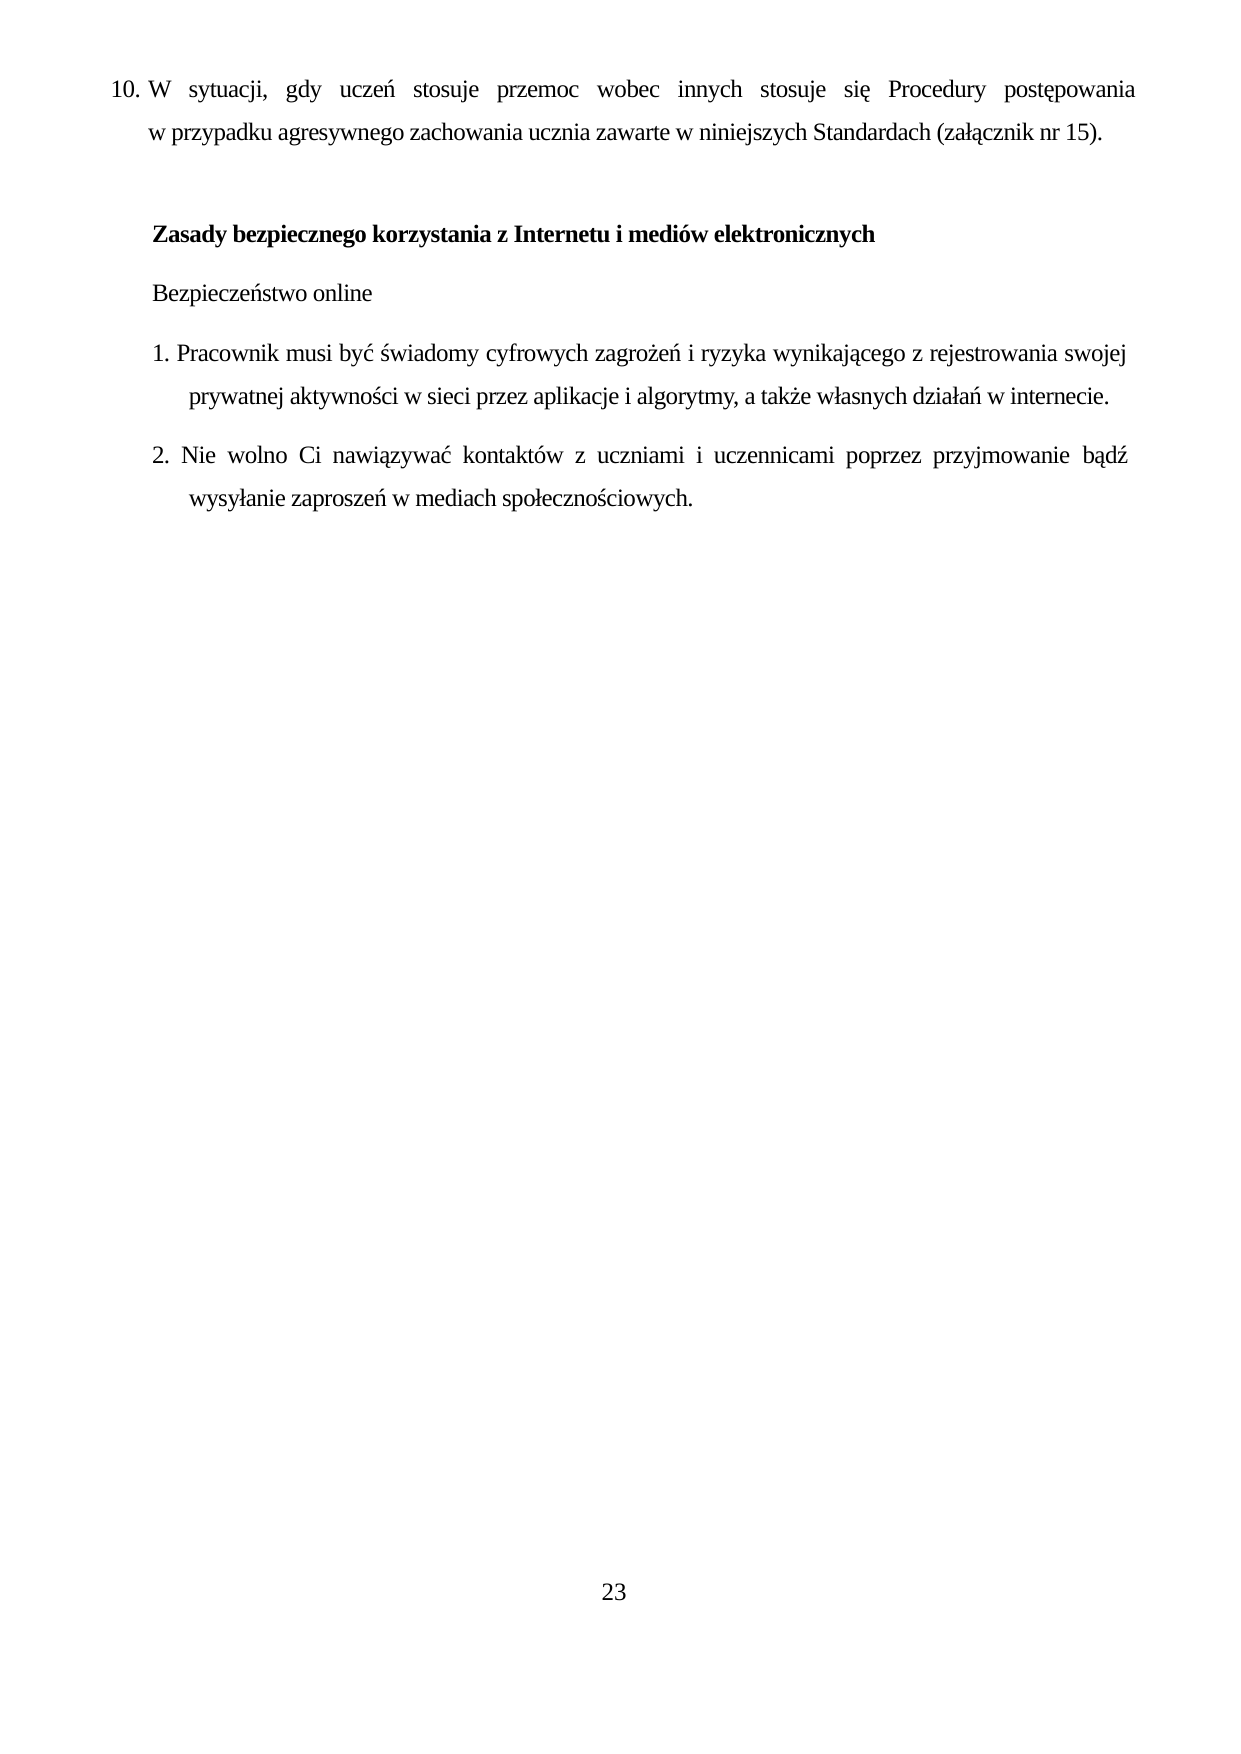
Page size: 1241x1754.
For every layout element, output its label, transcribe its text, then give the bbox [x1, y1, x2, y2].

text 1. Pracownik musi być świadomy cyfrowych zagrożeń i ryzyka wynikającego z rejestrowania swojej prywatnej aktywności w sieci przez aplikacje i algorytmy, a także własnych działań w internecie. [152, 338, 1128, 410]
text Zasady bezpiecznego korzystania z Internetu i mediów elektronicznych [152, 219, 1128, 248]
text Bezpieczeństwo online [152, 278, 1128, 307]
text 2. Nie wolno Ci nawiązywać kontaktów z uczniami i uczennicami poprzez przyjmowanie bądź wysyłanie zaproszeń w mediach społecznościowych. [152, 440, 1128, 512]
list W sytuacji, gdy uczeń stosuje przemoc wobec innych stosuje się Procedury postępowania w przypadku agresywnego zachowania ucznia zawarte w niniejszych Standardach (załącznik nr 15). [110, 74, 1155, 146]
